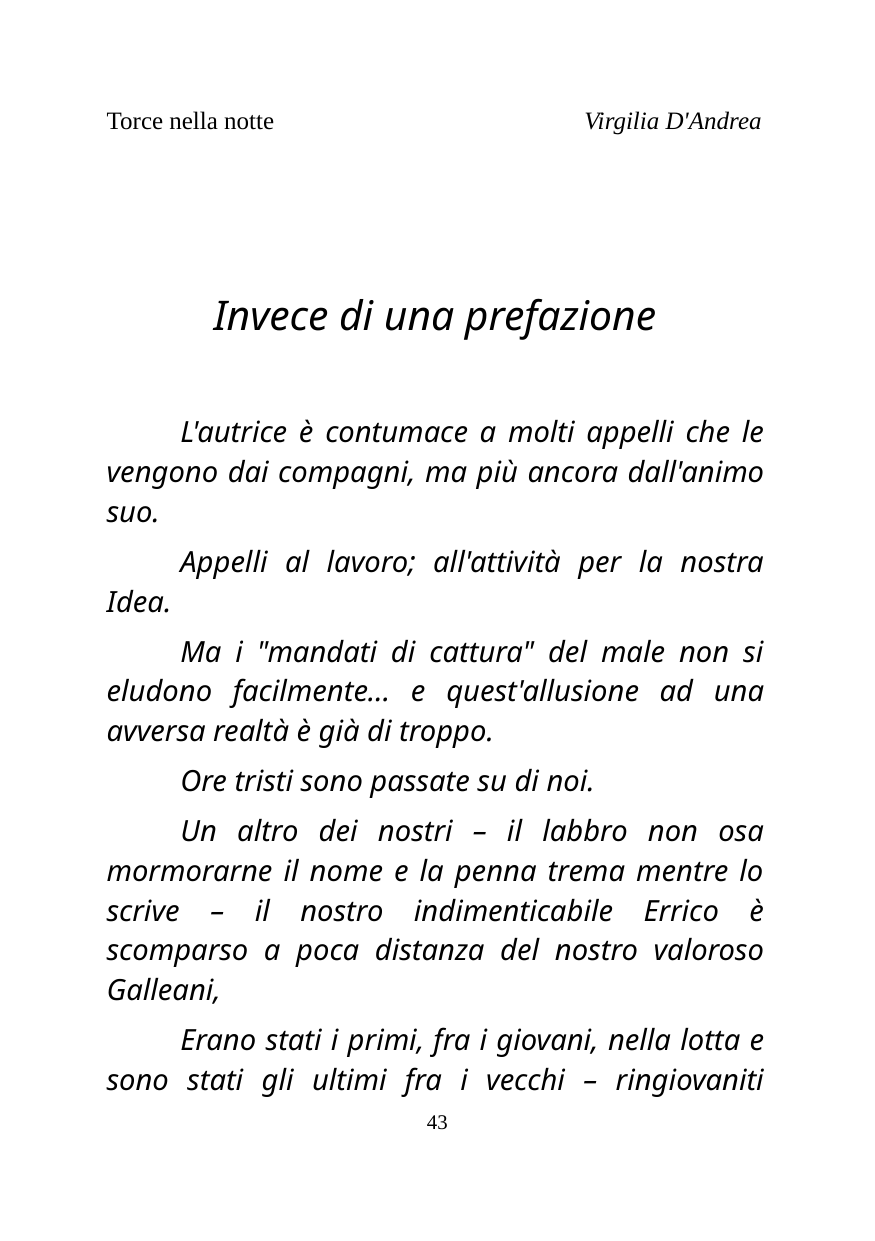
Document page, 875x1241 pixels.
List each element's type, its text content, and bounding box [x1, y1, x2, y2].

text Ore tristi sono passate su di noi. [106, 761, 768, 800]
text Appelli al lavoro; all'attività per la nostra Idea. [106, 541, 768, 621]
text L'autrice è contumace a molti appelli che le vengono dai compagni, ma più ancora dall'animo suo. [106, 412, 768, 531]
text Erano stati i primi, fra i giovani, nella lotta e sono stati gli ultimi fra i vecchi – ringiovaniti [106, 1019, 768, 1099]
text Ma i "mandati di cattura" del male non si eludono facilmente... e quest'allusione ad una avversa realtà è già di troppo. [106, 631, 768, 750]
text Un altro dei nostri – il labbro non osa mormorarne il nome e la penna trema mentre lo scrive – il nostro indimenticabile Errico è scomparso a poca distanza del nostro valoroso Galleani, [106, 811, 768, 1009]
subtitle Invece di una prefazione [106, 287, 768, 342]
